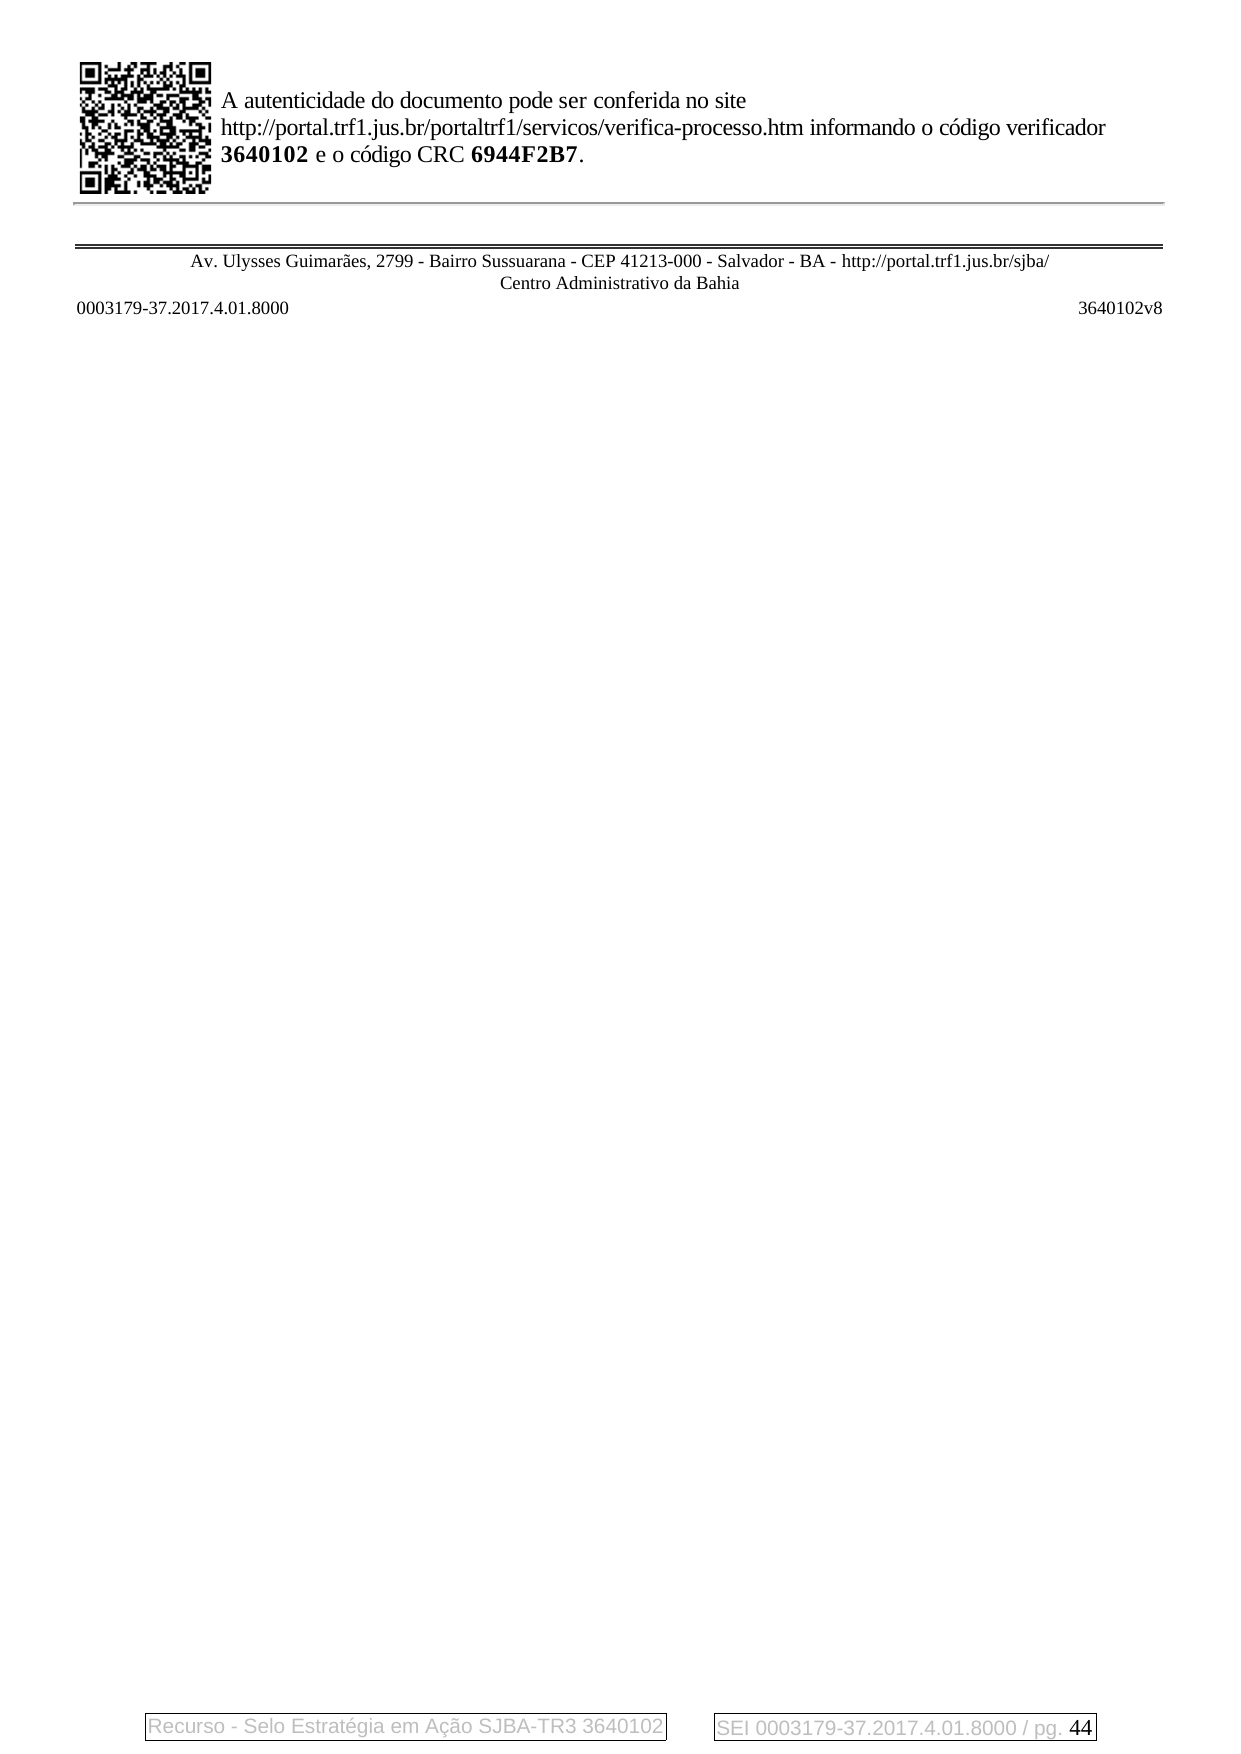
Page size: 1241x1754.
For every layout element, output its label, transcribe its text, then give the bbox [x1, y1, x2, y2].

text Av. Ulysses Guimarães, 2799 - Bairro Sussuarana - CEP 41213-000 - Salvador - BA - http://portal.trf1.jus.br/sjba/ Centro Administrativo da Bahia [188, 237, 1052, 293]
text A autenticidade do documento pode ser conferida no site http://portal.trf1.jus.br/portaltrf1/servicos/verifica-processo.htm informando o código verificador 3640102 e o código CRC 6944F2B7. [221, 86, 1114, 168]
text 0003179-37.2017.4.01.8000 3640102v8 [58, 297, 1181, 319]
picture [79, 62, 212, 194]
